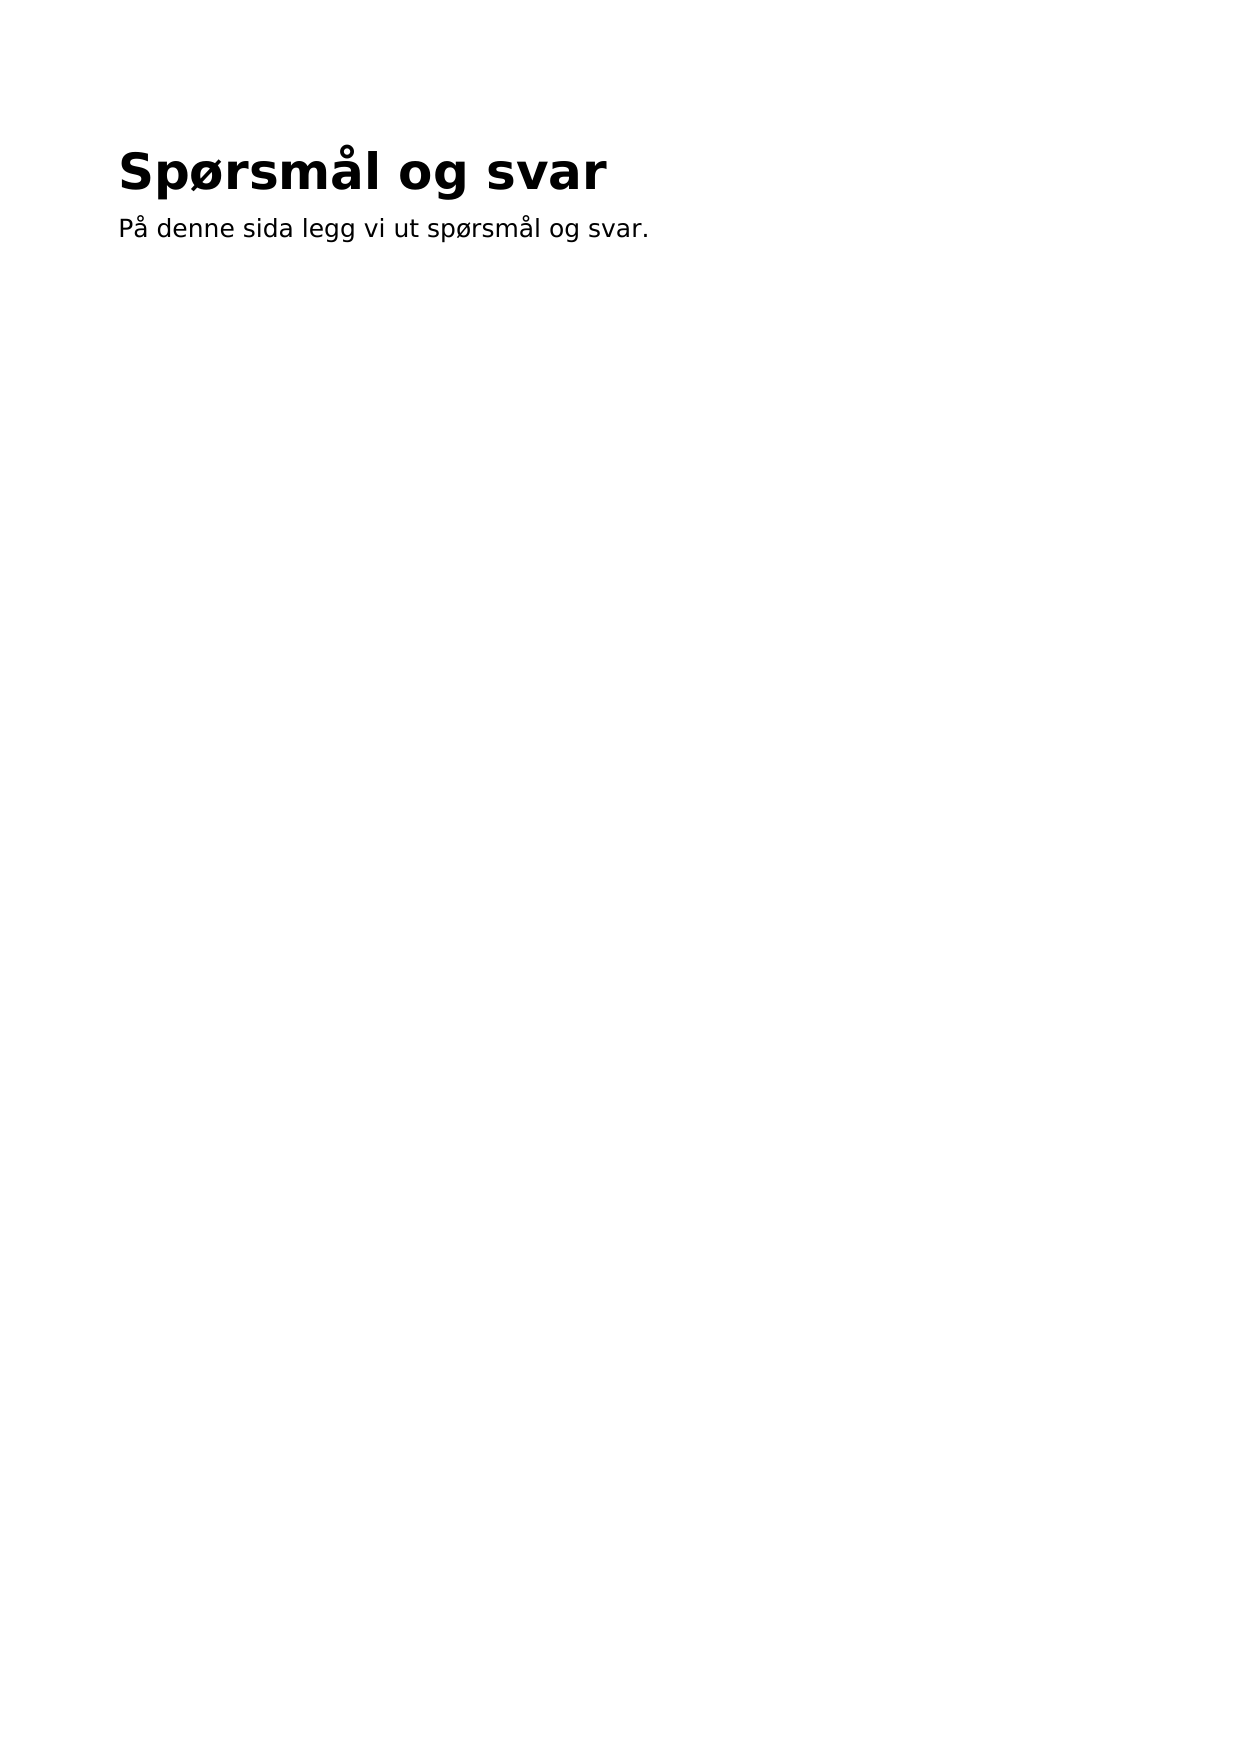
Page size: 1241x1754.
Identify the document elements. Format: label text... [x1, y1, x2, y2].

text På denne sida legg vi ut spørsmål og svar. [118, 214, 1122, 243]
subtitle Spørsmål og svar [118, 143, 1122, 201]
